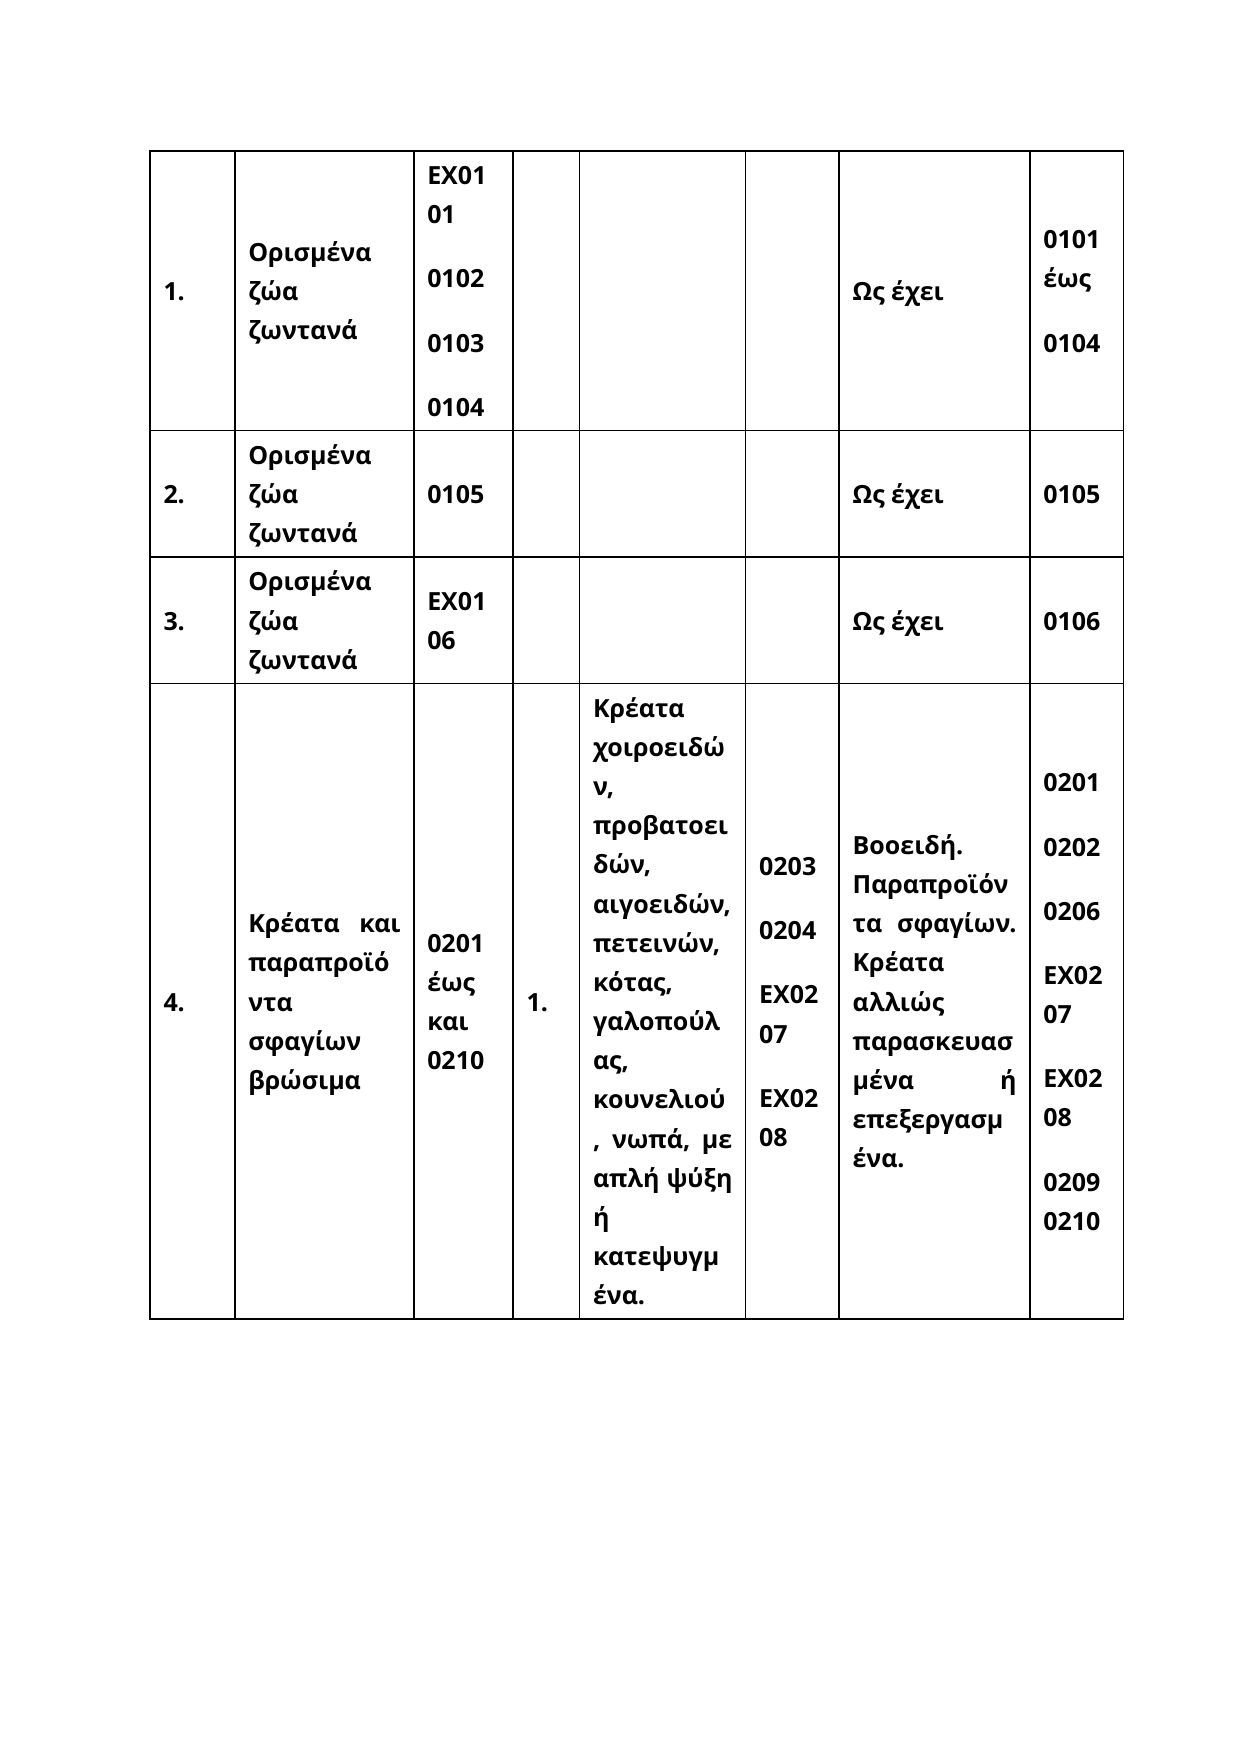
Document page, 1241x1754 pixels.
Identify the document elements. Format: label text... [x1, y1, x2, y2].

table_cell 0106 [1031, 558, 1123, 683]
table_cell [514, 152, 579, 430]
table_cell [514, 558, 579, 683]
table_cell ΕΧ0106 [415, 558, 512, 683]
table_cell [746, 558, 838, 683]
table_cell 3. [151, 558, 234, 683]
table_cell Ως έχει [840, 152, 1029, 430]
table_cell [746, 152, 838, 430]
table_cell [514, 431, 579, 556]
table_cell [580, 431, 745, 556]
table_cell Ορισμένα ζώα ζωντανά [236, 431, 413, 556]
table_cell Ως έχει [840, 431, 1029, 556]
table_cell Ορισμένα ζώα ζωντανά [236, 152, 413, 430]
table_cell Κρέατα χοιροειδών, προβατοειδών, αιγοειδών, πετεινών, κότας, γαλοπούλας, κουνελιού, νωπά, με απλή ψύξη ή κατεψυγμένα. [580, 684, 745, 1318]
table_cell ΕΧ0101 0102 0103 0104 [415, 152, 512, 430]
table_cell Βοοειδή. Παραπροϊόντα σφαγίων. Κρέατα αλλιώς παρασκευασμένα ή επεξεργασμένα. [840, 684, 1029, 1318]
table_cell Κρέατα και παραπροϊόντα σφαγίων βρώσιμα [236, 684, 413, 1318]
table_cell [580, 152, 745, 430]
table_cell 0105 [415, 431, 512, 556]
table_cell 0201 0202 0206 ΕΧ0207 ΕΧ0208 0209 0210 [1031, 684, 1123, 1318]
table_cell [580, 558, 745, 683]
table_cell 0105 [1031, 431, 1123, 556]
table_cell 0101 έως 0104 [1031, 152, 1123, 430]
table_cell [746, 431, 838, 556]
table_cell 4. [151, 684, 234, 1318]
table_cell 2. [151, 431, 234, 556]
table_cell Ως έχει [840, 558, 1029, 683]
table_cell 0203 0204 ΕΧ0207 ΕΧ0208 [746, 684, 838, 1318]
table_cell 0201 έως και 0210 [415, 684, 512, 1318]
table_cell 1. [514, 684, 579, 1318]
table_cell 1. [151, 152, 234, 430]
table_cell Ορισμένα ζώα ζωντανά [236, 558, 413, 683]
